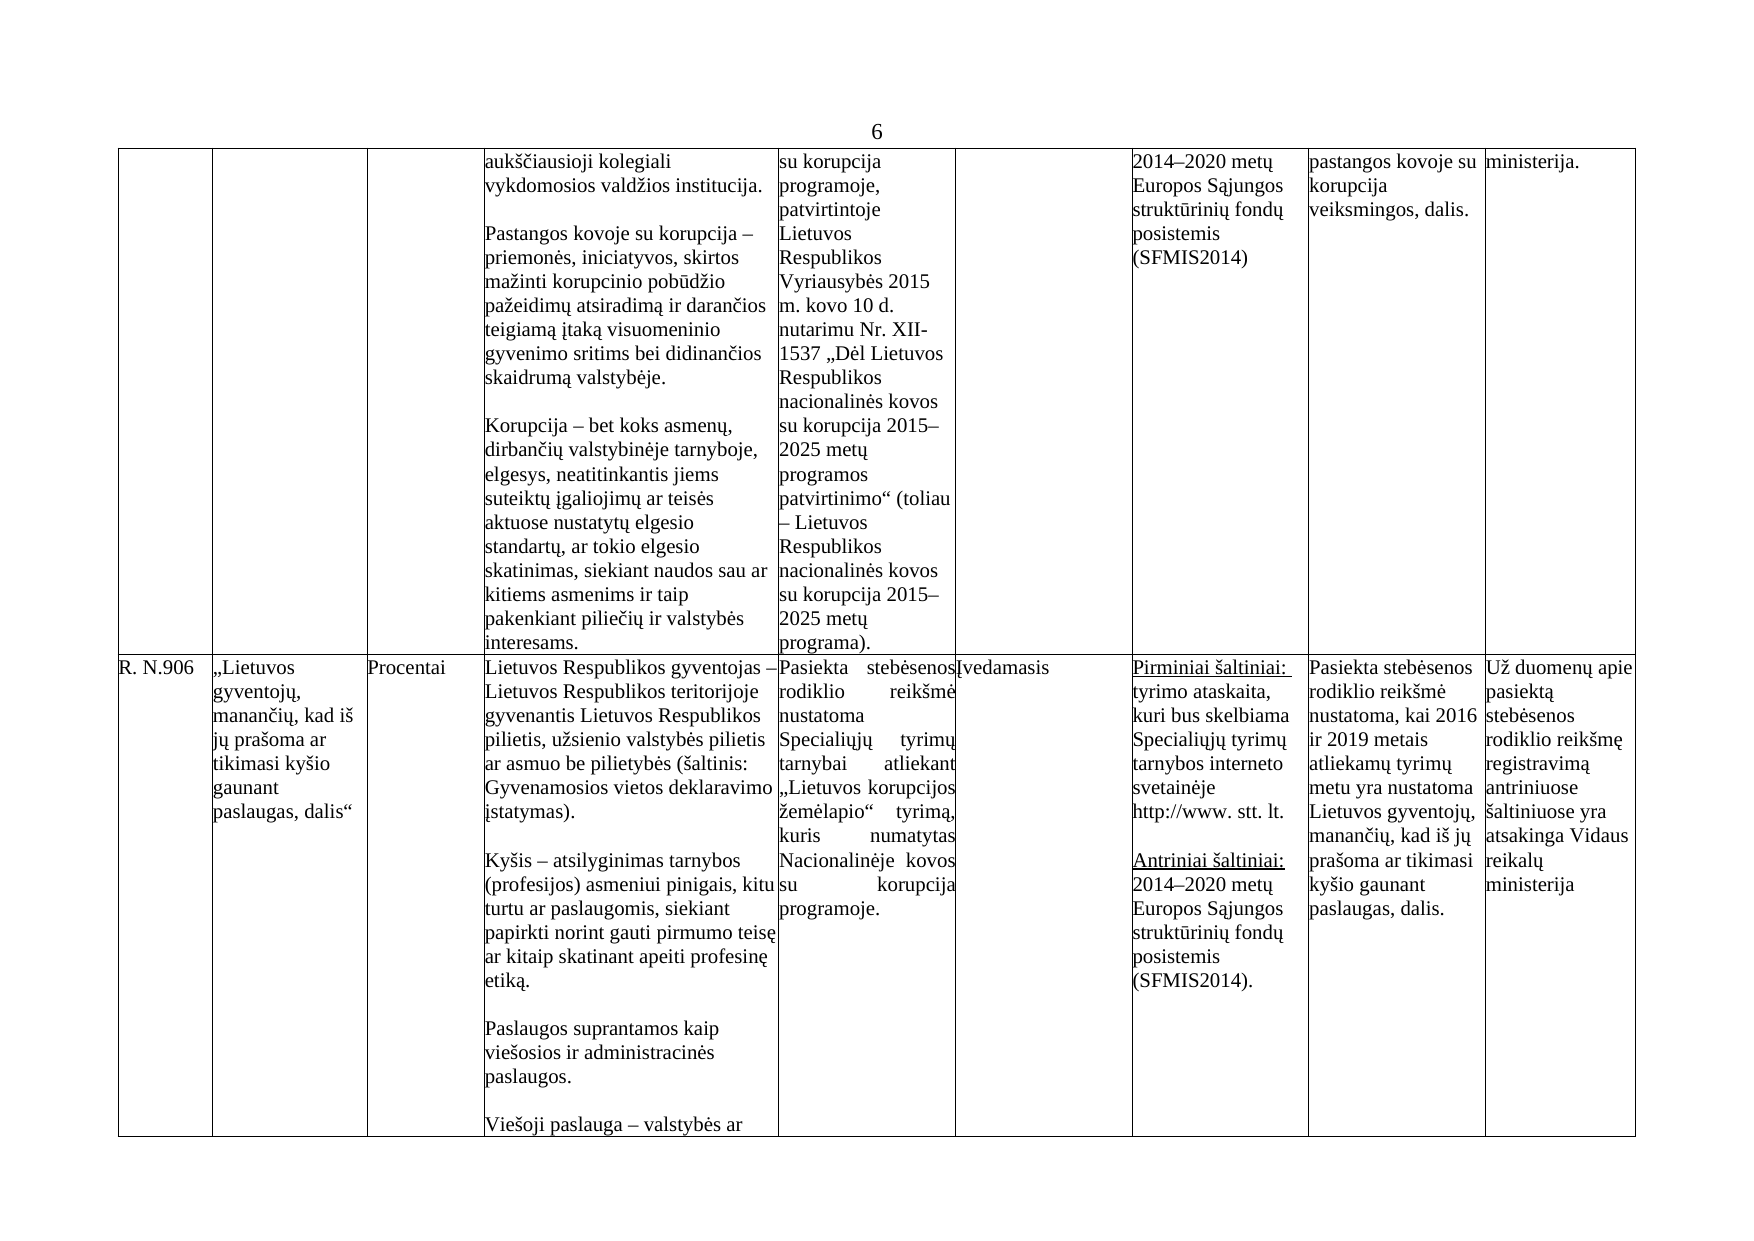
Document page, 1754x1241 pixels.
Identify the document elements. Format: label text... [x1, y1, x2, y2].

table_cell pastangos kovoje su korupcija veiksmingos, dalis. [1309, 149, 1485, 654]
table_cell [119, 149, 212, 654]
table_cell R. N.906 [119, 655, 212, 1136]
table_cell [956, 149, 1132, 654]
table_cell ministerija. [1486, 149, 1635, 654]
table_cell Pasiekta stebėsenos rodiklio reikšmė nustatoma Specialiųjų tyrimų tarnybai atliekant „Lietuvos korupcijos žemėlapio“ tyrimą, kuris numatytas Nacionalinėje kovos su korupcija programoje. [779, 655, 955, 1136]
table_cell Lietuvos Respublikos gyventojas – Lietuvos Respublikos teritorijoje gyvenantis Lietuvos Respublikos pilietis, užsienio valstybės pilietis ar asmuo be pilietybės (šaltinis: Gyvenamosios vietos deklaravimo įstatymas). Kyšis – atsilyginimas tarnybos (profesijos) asmeniui pinigais, kitu turtu ar paslaugomis, siekiant papirkti norint gauti pirmumo teisę ar kitaip skatinant apeiti profesinę etiką. Paslaugos suprantamos kaip viešosios ir administracinės paslaugos. Viešoji paslauga – valstybės ar [485, 655, 778, 1136]
table_cell „Lietuvos gyventojų, manančių, kad iš jų prašoma ar tikimasi kyšio gaunant paslaugas, dalis“ [213, 655, 367, 1136]
table_cell su korupcija programoje, patvirtintoje Lietuvos Respublikos Vyriausybės 2015 m. kovo 10 d. nutarimu Nr. XII-1537 „Dėl Lietuvos Respublikos nacionalinės kovos su korupcija 2015–2025 metų programos patvirtinimo“ (toliau – Lietuvos Respublikos nacionalinės kovos su korupcija 2015–2025 metų programa). [779, 149, 955, 654]
table_cell Pirminiai šaltiniai: tyrimo ataskaita, kuri bus skelbiama Specialiųjų tyrimų tarnybos interneto svetainėje http://www. stt. lt. Antriniai šaltiniai: 2014–2020 metų Europos Sąjungos struktūrinių fondų posistemis (SFMIS2014). [1133, 655, 1308, 1136]
table_cell [368, 149, 484, 654]
table_cell Pasiekta stebėsenos rodiklio reikšmė nustatoma, kai 2016 ir 2019 metais atliekamų tyrimų metu yra nustatoma Lietuvos gyventojų, manančių, kad iš jų prašoma ar tikimasi kyšio gaunant paslaugas, dalis. [1309, 655, 1485, 1136]
table_cell [213, 149, 367, 654]
table_cell Už duomenų apie pasiektą stebėsenos rodiklio reikšmę registravimą antriniuose šaltiniuose yra atsakinga Vidaus reikalų ministerija [1486, 655, 1635, 1136]
table_cell aukščiausioji kolegiali vykdomosios valdžios institucija. Pastangos kovoje su korupcija – priemonės, iniciatyvos, skirtos mažinti korupcinio pobūdžio pažeidimų atsiradimą ir darančios teigiamą įtaką visuomeninio gyvenimo sritims bei didinančios skaidrumą valstybėje. Korupcija – bet koks asmenų, dirbančių valstybinėje tarnyboje, elgesys, neatitinkantis jiems suteiktų įgaliojimų ar teisės aktuose nustatytų elgesio standartų, ar tokio elgesio skatinimas, siekiant naudos sau ar kitiems asmenims ir taip pakenkiant piliečių ir valstybės interesams. [485, 149, 778, 654]
table_cell Įvedamasis [956, 655, 1132, 1136]
table_cell Procentai [368, 655, 484, 1136]
table_cell 2014–2020 metų Europos Sąjungos struktūrinių fondų posistemis (SFMIS2014) [1133, 149, 1308, 654]
